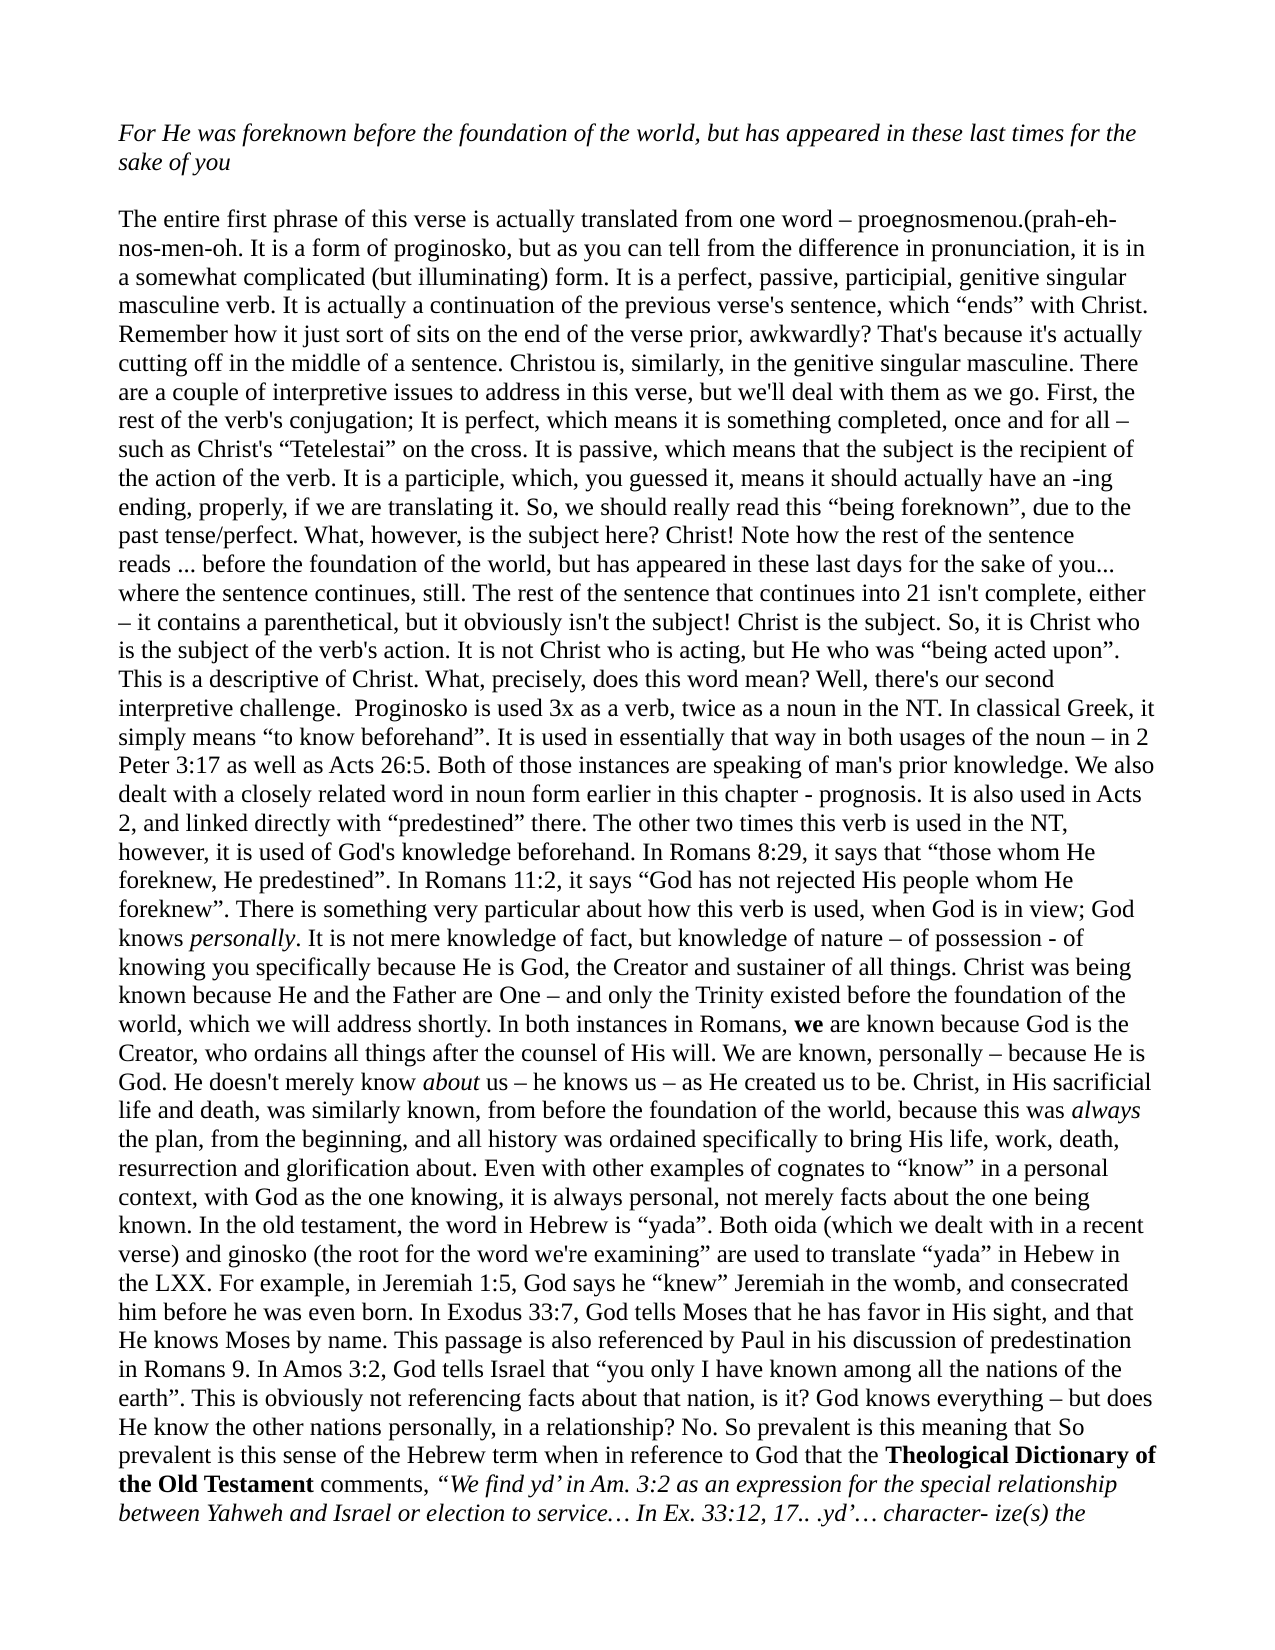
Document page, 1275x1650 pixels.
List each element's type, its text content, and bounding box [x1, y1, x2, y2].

text For He was foreknown before the foundation of the world, but has appeared in these last times for the sake of you [118, 118, 1157, 176]
text The entire first phrase of this verse is actually translated from one word – proegnosmenou.(prah-eh-nos-men-oh. It is a form of proginosko, but as you can tell from the difference in pronunciation, it is in a somewhat complicated (but illuminating) form. It is a perfect, passive, participial, genitive singular masculine verb. It is actually a continuation of the previous verse's sentence, which “ends” with Christ. Remember how it just sort of sits on the end of the verse prior, awkwardly? That's because it's actually cutting off in the middle of a sentence. Christou is, similarly, in the genitive singular masculine. There are a couple of interpretive issues to address in this verse, but we'll deal with them as we go. First, the rest of the verb's conjugation; It is perfect, which means it is something completed, once and for all – such as Christ's “Tetelestai” on the cross. It is passive, which means that the subject is the recipient of the action of the verb. It is a participle, which, you guessed it, means it should actually have an -ing ending, properly, if we are translating it. So, we should really read this “being foreknown”, due to the past tense/perfect. What, however, is the subject here? Christ! Note how the rest of the sentence reads ... before the foundation of the world, but has appeared in these last days for the sake of you... where the sentence continues, still. The rest of the sentence that continues into 21 isn't complete, either – it contains a parenthetical, but it obviously isn't the subject! Christ is the subject. So, it is Christ who is the subject of the verb's action. It is not Christ who is acting, but He who was “being acted upon”. This is a descriptive of Christ. What, precisely, does this word mean? Well, there's our second interpretive challenge. Proginosko is used 3x as a verb, twice as a noun in the NT. In classical Greek, it simply means “to know beforehand”. It is used in essentially that way in both usages of the noun – in 2 Peter 3:17 as well as Acts 26:5. Both of those instances are speaking of man's prior knowledge. We also dealt with a closely related word in noun form earlier in this chapter - prognosis. It is also used in Acts 2, and linked directly with “predestined” there. The other two times this verb is used in the NT, however, it is used of God's knowledge beforehand. In Romans 8:29, it says that “those whom He foreknew, He predestined”. In Romans 11:2, it says “God has not rejected His people whom He foreknew”. There is something very particular about how this verb is used, when God is in view; God knows personally. It is not mere knowledge of fact, but knowledge of nature – of possession - of knowing you specifically because He is God, the Creator and sustainer of all things. Christ was being known because He and the Father are One – and only the Trinity existed before the foundation of the world, which we will address shortly. In both instances in Romans, we are known because God is the Creator, who ordains all things after the counsel of His will. We are known, personally – because He is God. He doesn't merely know about us – he knows us – as He created us to be. Christ, in His sacrificial life and death, was similarly known, from before the foundation of the world, because this was always the plan, from the beginning, and all history was ordained specifically to bring His life, work, death, resurrection and glorification about. Even with other examples of cognates to “know” in a personal context, with God as the one knowing, it is always personal, not merely facts about the one being known. In the old testament, the word in Hebrew is “yada”. Both oida (which we dealt with in a recent verse) and ginosko (the root for the word we're examining” are used to translate “yada” in Hebew in the LXX. For example, in Jeremiah 1:5, God says he “knew” Jeremiah in the womb, and consecrated him before he was even born. In Exodus 33:7, God tells Moses that he has favor in His sight, and that He knows Moses by name. This passage is also referenced by Paul in his discussion of predestination in Romans 9. In Amos 3:2, God tells Israel that “you only I have known among all the nations of the earth”. This is obviously not referencing facts about that nation, is it? God knows everything – but does He know the other nations personally, in a relationship? No. So prevalent is this meaning that So prevalent is this sense of the Hebrew term when in reference to God that the Theological Dictionary of the Old Testament comments, “We find yd’ in Am. 3:2 as an expression for the special relationship between Yahweh and Israel or election to service… In Ex. 33:12, 17.. .yd’… character- ize(s) the special election (and call)…In Jer. 1:5, the appointment of Jeremiah to prophetic office is characterized by yd’ (יָדַע). . long before his birth…Jeremiah had been chosen as a prophet.” [118, 204, 1157, 1527]
